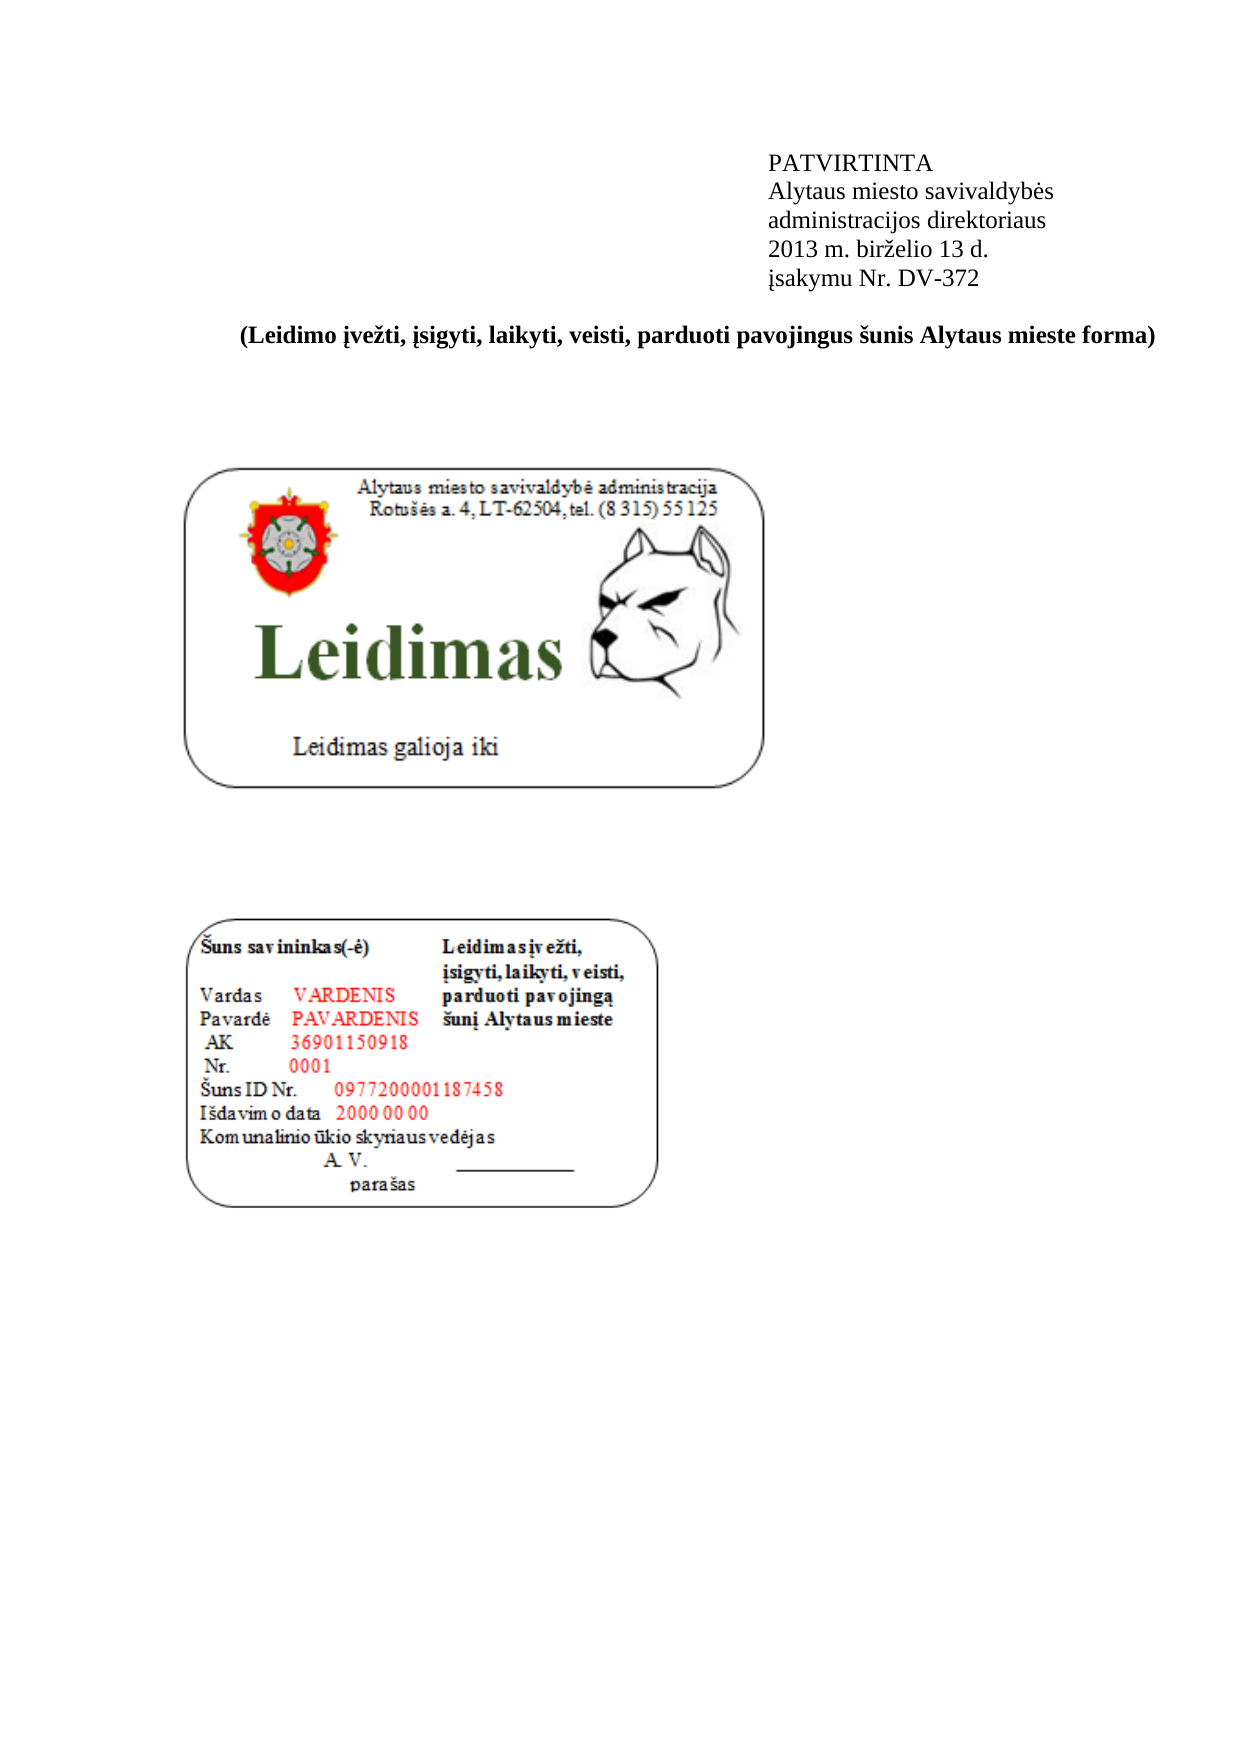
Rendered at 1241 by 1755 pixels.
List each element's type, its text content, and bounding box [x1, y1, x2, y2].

text PATVIRTINTA [768, 148, 1181, 176]
text administracijos direktoriaus [768, 205, 1181, 234]
text 2013 m. birželio 13 d. [768, 234, 1181, 263]
text įsakymu Nr. DV-372 [768, 263, 1181, 291]
text Alytaus miesto savivaldybės [768, 176, 1181, 205]
text (Leidimo įvežti, įsigyti, laikyti, veisti, parduoti pavojingus šunis Alytaus mieste forma) [215, 320, 1181, 349]
